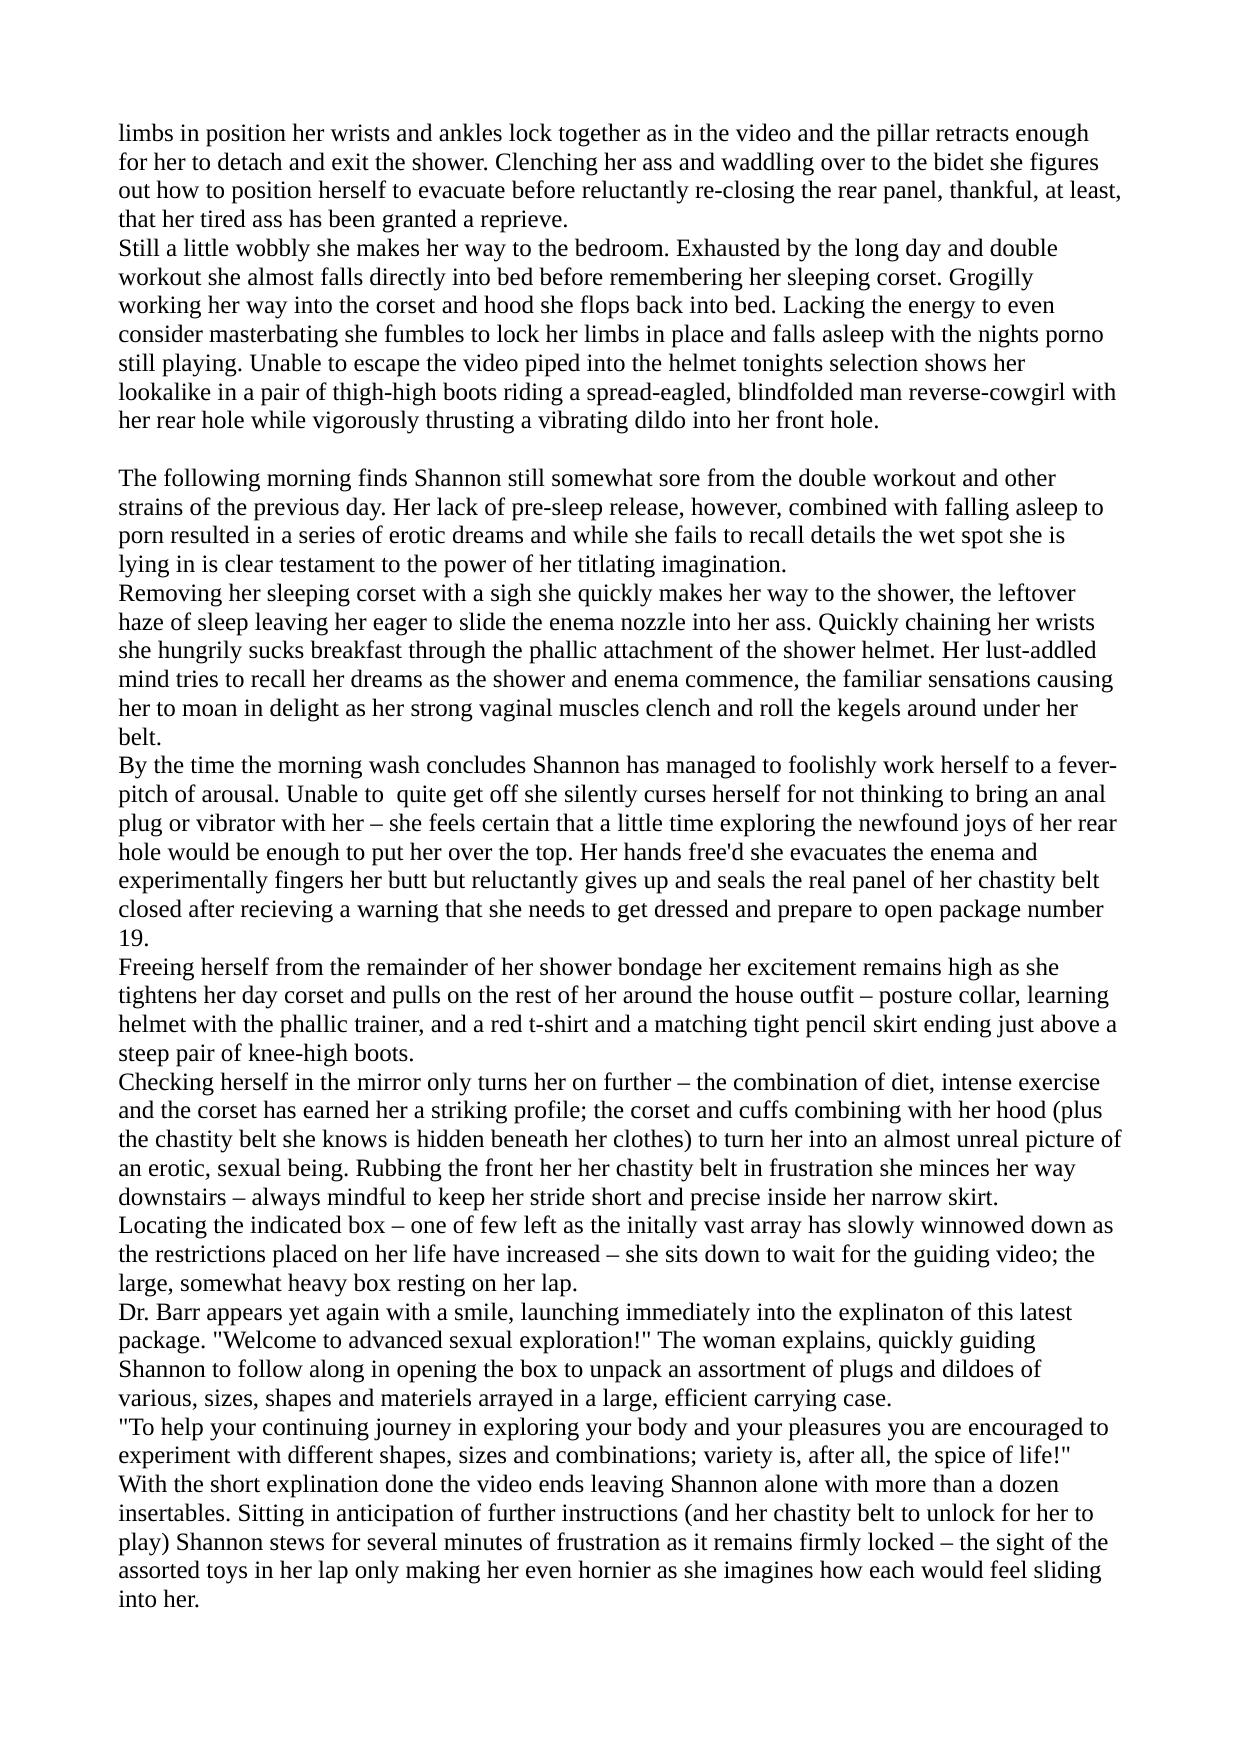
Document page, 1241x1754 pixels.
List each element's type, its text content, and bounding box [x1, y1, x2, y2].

text limbs in position her wrists and ankles lock together as in the video and the pillar retracts enough for her to detach and exit the shower. Clenching her ass and waddling over to the bidet she figures out how to position herself to evacuate before reluctantly re-closing the rear panel, thankful, at least, that her tired ass has been granted a reprieve. [118, 118, 1122, 233]
text Dr. Barr appears yet again with a smile, launching immediately into the explinaton of this latest package. "Welcome to advanced sexual exploration!" The woman explains, quickly guiding Shannon to follow along in opening the box to unpack an assortment of plugs and dildoes of various, sizes, shapes and materiels arrayed in a large, efficient carrying case. [118, 1297, 1122, 1412]
text Removing her sleeping corset with a sigh she quickly makes her way to the shower, the leftover haze of sleep leaving her eager to slide the enema nozzle into her ass. Quickly chaining her wrists she hungrily sucks breakfast through the phallic attachment of the shower helmet. Her lust-addled mind tries to recall her dreams as the shower and enema commence, the familiar sensations causing her to moan in delight as her strong vaginal muscles clench and roll the kegels around under her belt. [118, 578, 1122, 751]
text Checking herself in the mirror only turns her on further – the combination of diet, intense exercise and the corset has earned her a striking profile; the corset and cuffs combining with her hood (plus the chastity belt she knows is hidden beneath her clothes) to turn her into an almost unreal picture of an erotic, sexual being. Rubbing the front her her chastity belt in frustration she minces her way downstairs – always mindful to keep her stride short and precise inside her narrow skirt. [118, 1067, 1122, 1211]
text The following morning finds Shannon still somewhat sore from the double workout and other strains of the previous day. Her lack of pre-sleep release, however, combined with falling asleep to porn resulted in a series of erotic dreams and while she fails to recall details the wet spot she is lying in is clear testament to the power of her titlating imagination. [118, 463, 1122, 578]
text Locating the indicated box – one of few left as the initally vast array has slowly winnowed down as the restrictions placed on her life have increased – she sits down to wait for the guiding video; the large, somewhat heavy box resting on her lap. [118, 1211, 1122, 1297]
text "To help your continuing journey in exploring your body and your pleasures you are encouraged to experiment with different shapes, sizes and combinations; variety is, after all, the spice of life!" [118, 1412, 1122, 1469]
text By the time the morning wash concludes Shannon has managed to foolishly work herself to a fever-pitch of arousal. Unable to quite get off she silently curses herself for not thinking to bring an anal plug or vibrator with her – she feels certain that a little time exploring the newfound joys of her rear hole would be enough to put her over the top. Her hands free'd she evacuates the enema and experimentally fingers her butt but reluctantly gives up and seals the real panel of her chastity belt closed after recieving a warning that she needs to get dressed and prepare to open package number 19. [118, 751, 1122, 952]
text Still a little wobbly she makes her way to the bedroom. Exhausted by the long day and double workout she almost falls directly into bed before remembering her sleeping corset. Grogilly working her way into the corset and hood she flops back into bed. Lacking the energy to even consider masterbating she fumbles to lock her limbs in place and falls asleep with the nights porno still playing. Unable to escape the video piped into the helmet tonights selection shows her lookalike in a pair of thigh-high boots riding a spread-eagled, blindfolded man reverse-cowgirl with her rear hole while vigorously thrusting a vibrating dildo into her front hole. [118, 233, 1122, 434]
text With the short explination done the video ends leaving Shannon alone with more than a dozen insertables. Sitting in anticipation of further instructions (and her chastity belt to unlock for her to play) Shannon stews for several minutes of frustration as it remains firmly locked – the sight of the assorted toys in her lap only making her even hornier as she imagines how each would feel sliding into her. [118, 1469, 1122, 1613]
text Freeing herself from the remainder of her shower bondage her excitement remains high as she tightens her day corset and pulls on the rest of her around the house outfit – posture collar, learning helmet with the phallic trainer, and a red t-shirt and a matching tight pencil skirt ending just above a steep pair of knee-high boots. [118, 952, 1122, 1067]
